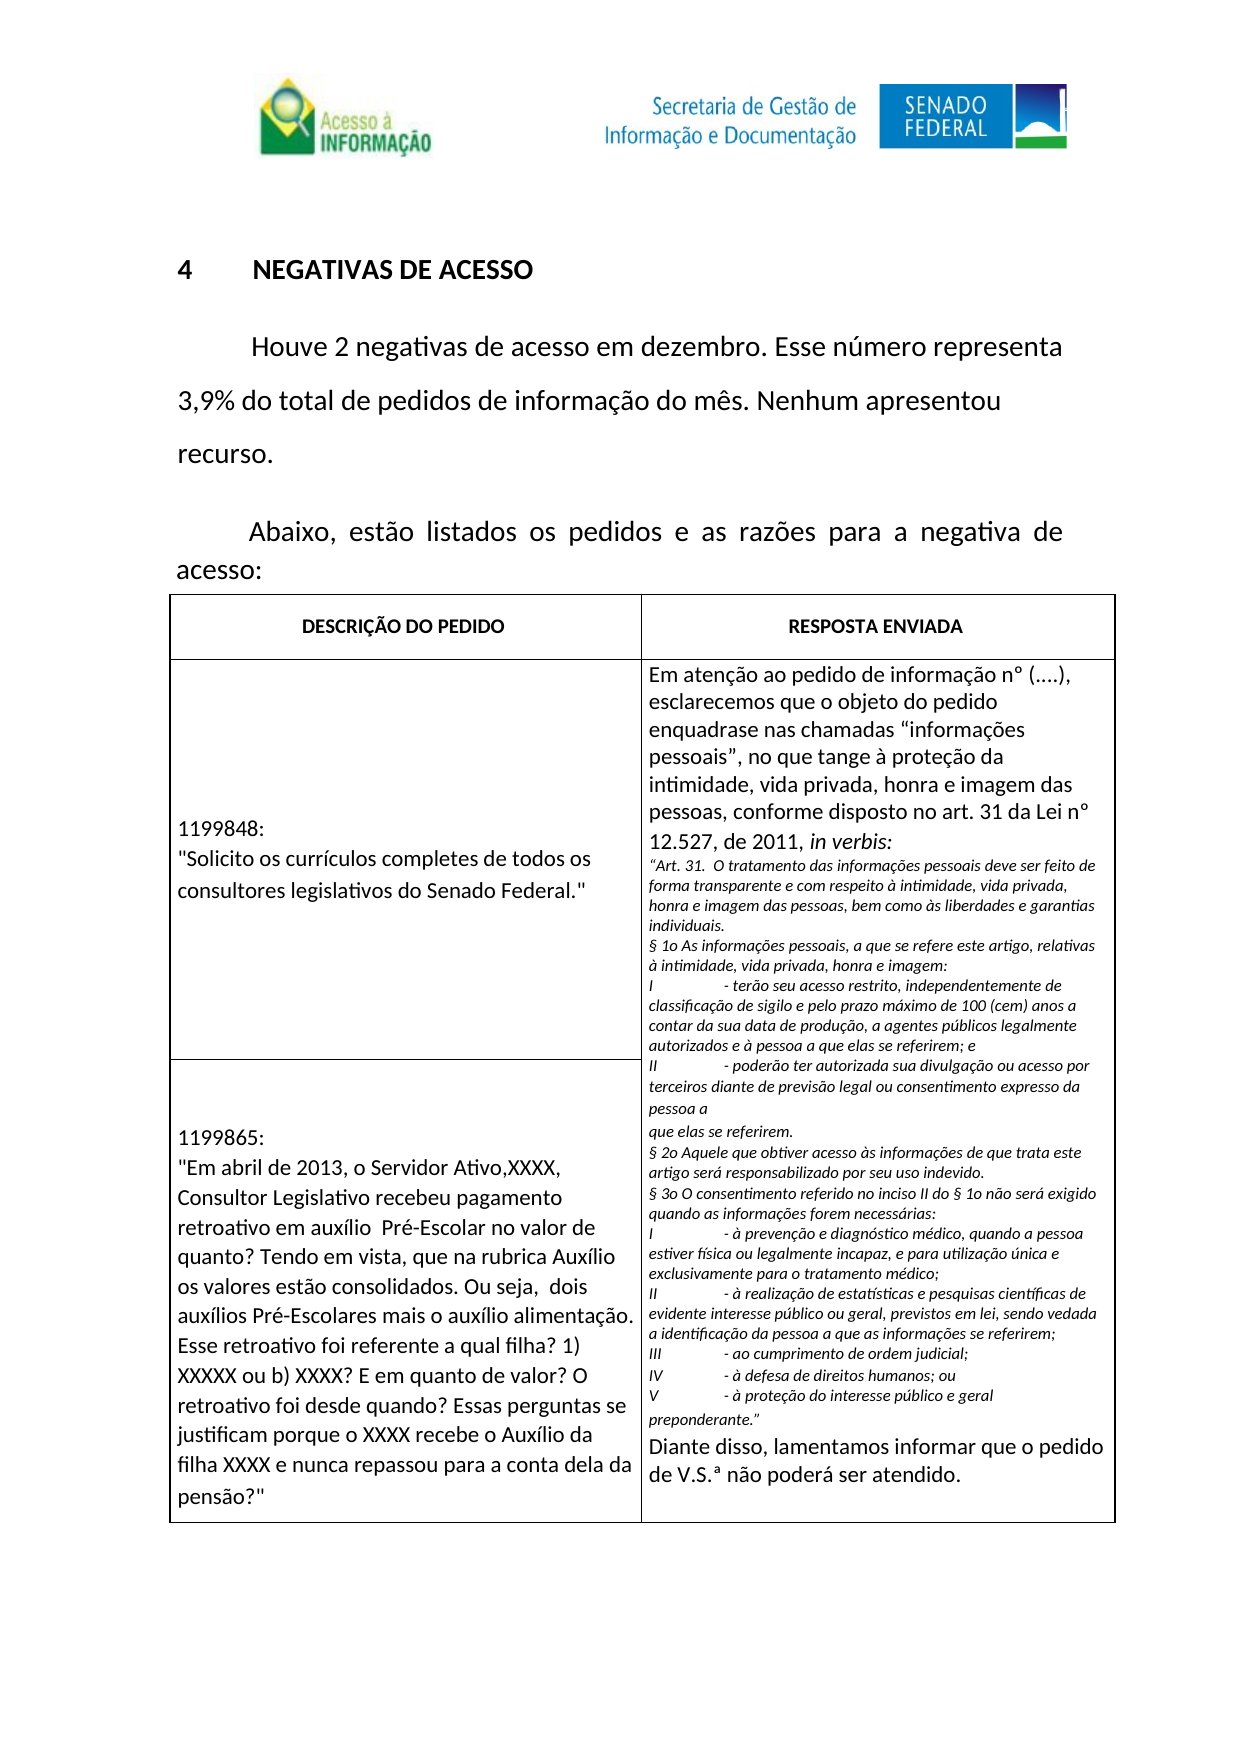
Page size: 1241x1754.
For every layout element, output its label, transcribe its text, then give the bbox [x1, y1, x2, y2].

table_cell [171, 1060, 641, 1120]
table_cell 1199848: "Solicito os currículos completes de todos os consultores legislativos do Senado Federal." [171, 660, 641, 1058]
table_cell Em atenção ao pedido de informação nº (....), esclarecemos que o objeto do pedido enquadrase nas chamadas “informações pessoais”, no que tange à proteção da intimidade, vida privada, honra e imagem das pessoas, conforme disposto no art. 31 da Lei nº 12.527, de 2011, in verbis: “Art. 31. O tratamento das informações pessoais deve ser feito de forma transparente e com respeito à intimidade, vida privada, honra e imagem das pessoas, bem como às liberdades e garantias individuais. § 1o As informações pessoais, a que se refere este artigo, relativas à intimidade, vida privada, honra e imagem: - terão seu acesso restrito, independentemente de classificação de sigilo e pelo prazo máximo de 100 (cem) anos a contar da sua data de produção, a agentes públicos legalmente autorizados e à pessoa a que elas se referirem; e - poderão ter autorizada sua divulgação ou acesso por terceiros diante de previsão legal ou consentimento expresso da pessoa a [642, 660, 1114, 1120]
table_header RESPOSTA ENVIADA [642, 595, 1114, 658]
table_header DESCRIÇÃO DO PEDIDO [171, 595, 641, 658]
subtitle NEGATIVAS DE ACESSO [177, 251, 1063, 286]
table_cell que elas se referirem. § 2o Aquele que obtiver acesso às informações de que trata este artigo será responsabilizado por seu uso indevido. § 3o O consentimento referido no inciso II do § 1o não será exigido quando as informações forem necessárias: - à prevenção e diagnóstico médico, quando a pessoa estiver física ou legalmente incapaz, e para utilização única e exclusivamente para o tratamento médico; - à realização de estatísticas e pesquisas científicas de evidente interesse público ou geral, previstos em lei, sendo vedada a identificação da pessoa a que as informações se referirem; - ao cumprimento de ordem judicial; - à defesa de direitos humanos; ou - à proteção do interesse público e geral preponderante.” Diante disso, lamentamos informar que o pedido de V.S.ª não poderá ser atendido. [642, 1120, 1114, 1522]
table_cell 1199865: "Em abril de 2013, o Servidor Ativo,XXXX, Consultor Legislativo recebeu pagamento retroativo em auxílio Pré-Escolar no valor de quanto? Tendo em vista, que na rubrica Auxílio os valores estão consolidados. Ou seja, dois auxílios Pré-Escolares mais o auxílio alimentação. Esse retroativo foi referente a qual filha? 1) XXXXX ou b) XXXX? E em quanto de valor? O retroativo foi desde quando? Essas perguntas se justificam porque o XXXX recebe o Auxílio da filha XXXX e nunca repassou para a conta dela da pensão?" [171, 1120, 641, 1522]
text Houve 2 negativas de acesso em dezembro. Esse número representa 3,9% do total de pedidos de informação do mês. Nenhum apresentou recurso. [177, 328, 1064, 471]
text Abaixo, estão listados os pedidos e as razões para a negativa de acesso: [176, 513, 1065, 587]
